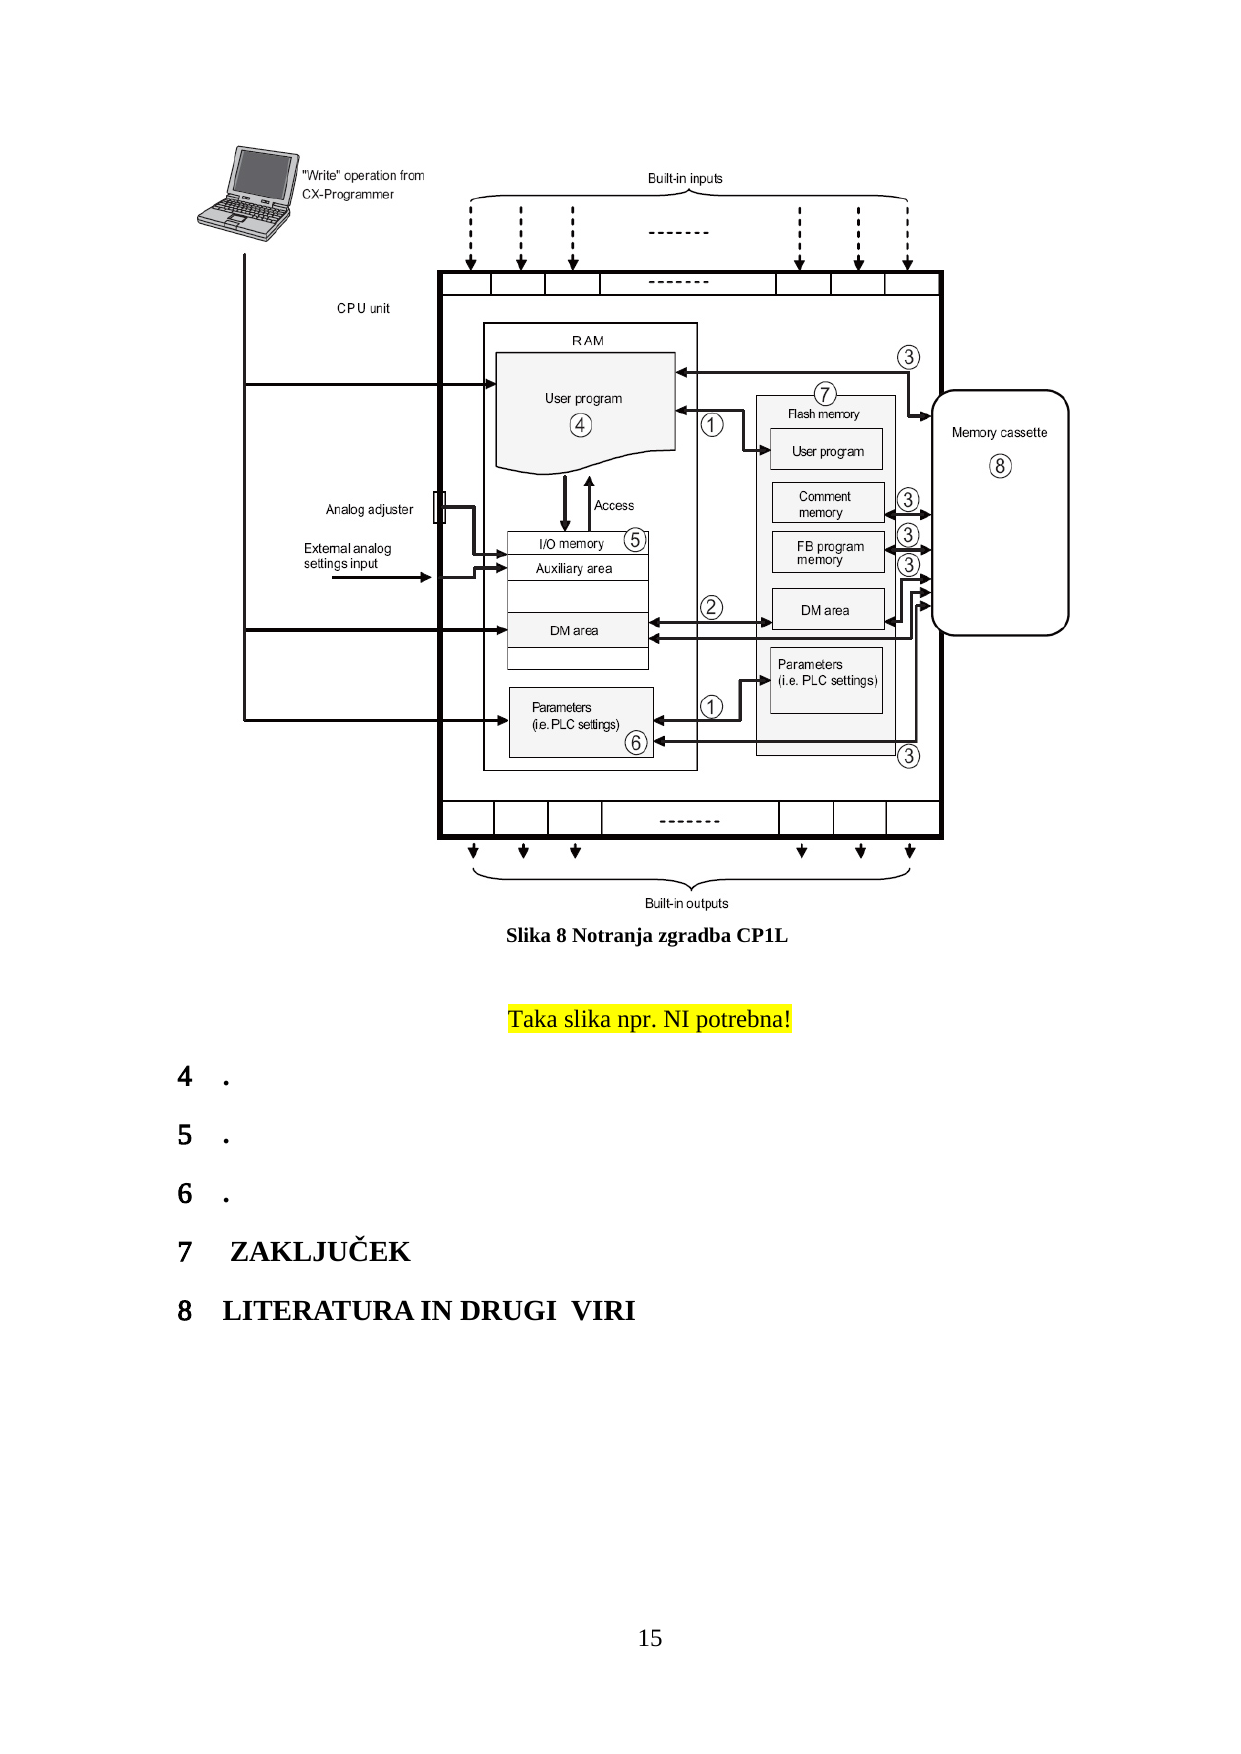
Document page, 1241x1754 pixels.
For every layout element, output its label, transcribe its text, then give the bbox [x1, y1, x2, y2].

subtitle . [177, 1175, 1122, 1209]
subtitle . [177, 1117, 1122, 1150]
text Taka slika npr. NI potrebna! [177, 1004, 1122, 1033]
subtitle Zaključek [177, 1234, 1122, 1268]
subtitle . [177, 1058, 1122, 1092]
picture [193, 127, 1075, 914]
subtitle Literatura in drugi viri [177, 1293, 1122, 1326]
text Slika 8 Notranja zgradba CP1L [177, 923, 1122, 947]
